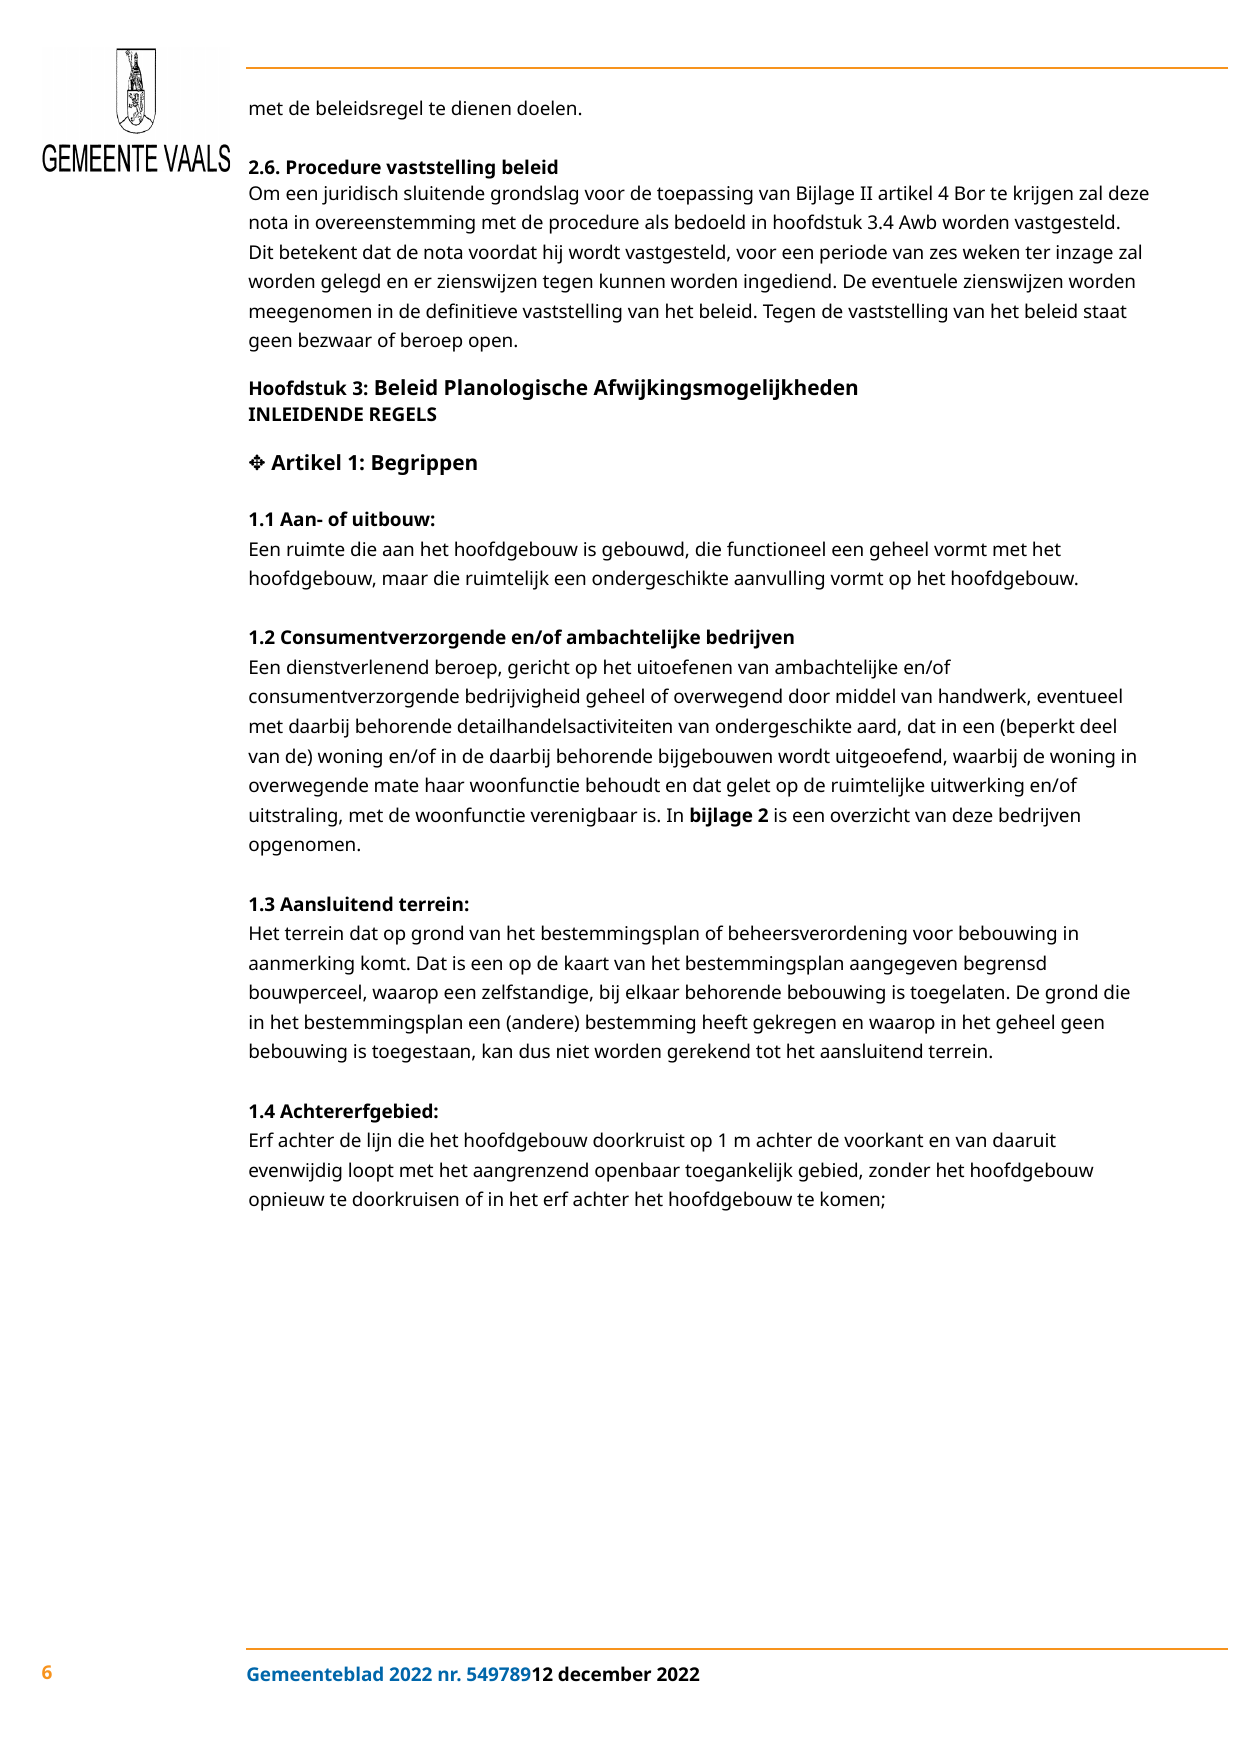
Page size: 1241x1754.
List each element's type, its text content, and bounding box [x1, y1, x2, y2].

text 1.1 Aan- of uitbouw: [248, 506, 1152, 532]
text met de beleidsregel te dienen doelen. [248, 95, 1152, 121]
text Hoofdstuk 3: Beleid Planologische Afwijkingsmogelijkheden [248, 373, 1152, 402]
text 2.6. Procedure vaststelling beleid [248, 154, 1152, 180]
text 1.4 Achtererfgebied: [248, 1098, 1152, 1124]
text Erf achter de lijn die het hoofdgebouw doorkruist op 1 m achter de voorkant en van daaruit evenwijdig loopt met het aangrenzend openbaar toegankelijk gebied, zonder het hoofdgebouw opnieuw te doorkruisen of in het erf achter het hoofdgebouw te komen; [248, 1127, 1152, 1212]
text Dit betekent dat de nota voordat hij wordt vastgesteld, voor een periode van zes weken ter inzage zal worden gelegd en er zienswijzen tegen kunnen worden ingediend. De eventuele zienswijzen worden meegenomen in de definitieve vaststelling van het beleid. Tegen de vaststelling van het beleid staat geen bezwaar of beroep open. [248, 239, 1152, 353]
text ✥ Artikel 1: Begrippen [248, 448, 1152, 477]
text Een ruimte die aan het hoofdgebouw is gebouwd, die functioneel een geheel vormt met het hoofdgebouw, maar die ruimtelijk een ondergeschikte aanvulling vormt op het hoofdgebouw. [248, 536, 1152, 591]
text Om een juridisch sluitende grondslag voor de toepassing van Bijlage II artikel 4 Bor te krijgen zal deze nota in overeenstemming met de procedure als bedoeld in hoofdstuk 3.4 Awb worden vastgesteld. [248, 180, 1152, 235]
text Een dienstverlenend beroep, gericht op het uitoefenen van ambachtelijke en/of consumentverzorgende bedrijvigheid geheel of overwegend door middel van handwerk, eventueel met daarbij behorende detailhandelsactiviteiten van ondergeschikte aard, dat in een (beperkt deel van de) woning en/of in de daarbij behorende bijgebouwen wordt uitgeoefend, waarbij de woning in overwegende mate haar woonfunctie behoudt en dat gelet op de ruimtelijke uitwerking en/of uitstraling, met de woonfunctie verenigbaar is. In bijlage 2 is een overzicht van deze bedrijven opgenomen. [248, 654, 1152, 857]
text 1.2 Consumentverzorgende en/of ambachtelijke bedrijven [248, 624, 1152, 650]
text Het terrein dat op grond van het bestemmingsplan of beheersverordening voor bebouwing in aanmerking komt. Dat is een op de kaart van het bestemmingsplan aangegeven begrensd bouwperceel, waarop een zelfstandige, bij elkaar behorende bebouwing is toegelaten. De grond die in het bestemmingsplan een (andere) bestemming heeft gekregen en waarop in het geheel geen bebouwing is toegestaan, kan dus niet worden gerekend tot het aansluitend terrein. [248, 920, 1152, 1064]
text 1.3 Aansluitend terrein: [248, 891, 1152, 917]
picture [41, 47, 231, 172]
text INLEIDENDE REGELS [248, 402, 1152, 427]
